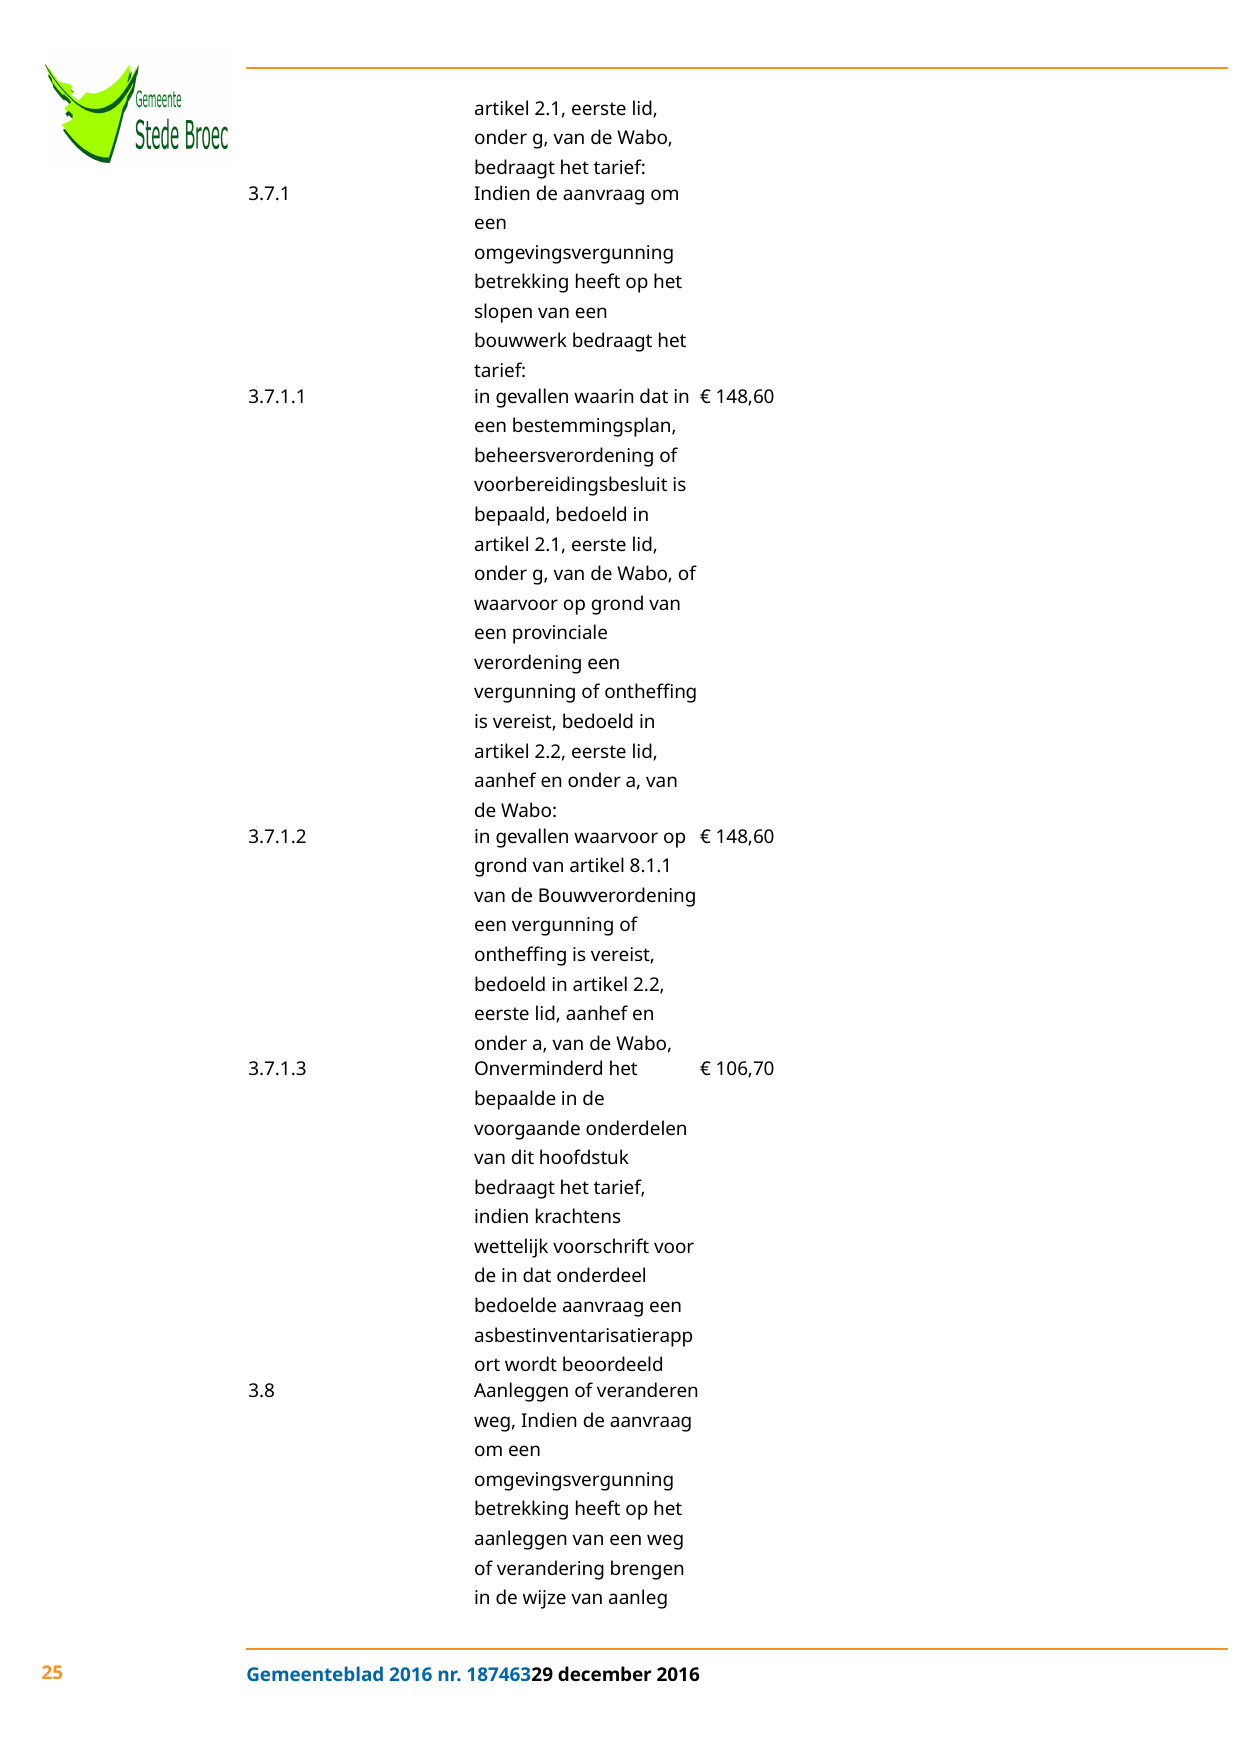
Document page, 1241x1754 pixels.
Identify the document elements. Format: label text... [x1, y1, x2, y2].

table_cell € 148,60 [700, 823, 926, 1056]
table_cell € 106,70 [700, 1056, 926, 1377]
table_cell 3.7.1.2 [248, 823, 474, 1056]
table_cell [926, 1377, 1152, 1610]
table_cell [926, 823, 1152, 1056]
table_cell [926, 180, 1152, 383]
table_cell 3.8 [248, 1377, 474, 1610]
table_cell 3.7.1.1 [248, 383, 474, 823]
table_cell [926, 95, 1152, 180]
table_cell 3.7.1.3 [248, 1056, 474, 1377]
table_cell [926, 1056, 1152, 1377]
table_cell 3.7.1 [248, 180, 474, 383]
table_cell Onverminderd het bepaalde in de voorgaande onderdelen van dit hoofdstuk bedraagt het tarief, indien krachtens wettelijk voorschrift voor de in dat onderdeel bedoelde aanvraag een asbestinventarisatierapport wordt beoordeeld [474, 1056, 700, 1377]
table_cell Indien de aanvraag om een omgevingsvergunning betrekking heeft op het slopen van een bouwwerk bedraagt het tarief: [474, 180, 700, 383]
table_cell [700, 180, 926, 383]
table_cell [248, 95, 474, 180]
table_cell in gevallen waarin dat in een bestemmingsplan, beheersverordening of voorbereidingsbesluit is bepaald, bedoeld in artikel 2.1, eerste lid, onder g, van de Wabo, of waarvoor op grond van een provinciale verordening een vergunning of ontheffing is vereist, bedoeld in artikel 2.2, eerste lid, aanhef en onder a, van de Wabo: [474, 383, 700, 823]
table_cell artikel 2.1, eerste lid, onder g, van de Wabo, bedraagt het tarief: [474, 95, 700, 180]
table_cell [926, 383, 1152, 823]
table_cell € 148,60 [700, 383, 926, 823]
table_cell Aanleggen of veranderen weg, Indien de aanvraag om een omgevingsvergunning betrekking heeft op het aanleggen van een weg of verandering brengen in de wijze van aanleg [474, 1377, 700, 1610]
table_cell [700, 1377, 926, 1610]
table_cell [700, 95, 926, 180]
picture [41, 47, 231, 172]
table_cell in gevallen waarvoor op grond van artikel 8.1.1 van de Bouwverordening een vergunning of ontheffing is vereist, bedoeld in artikel 2.2, eerste lid, aanhef en onder a, van de Wabo, [474, 823, 700, 1056]
